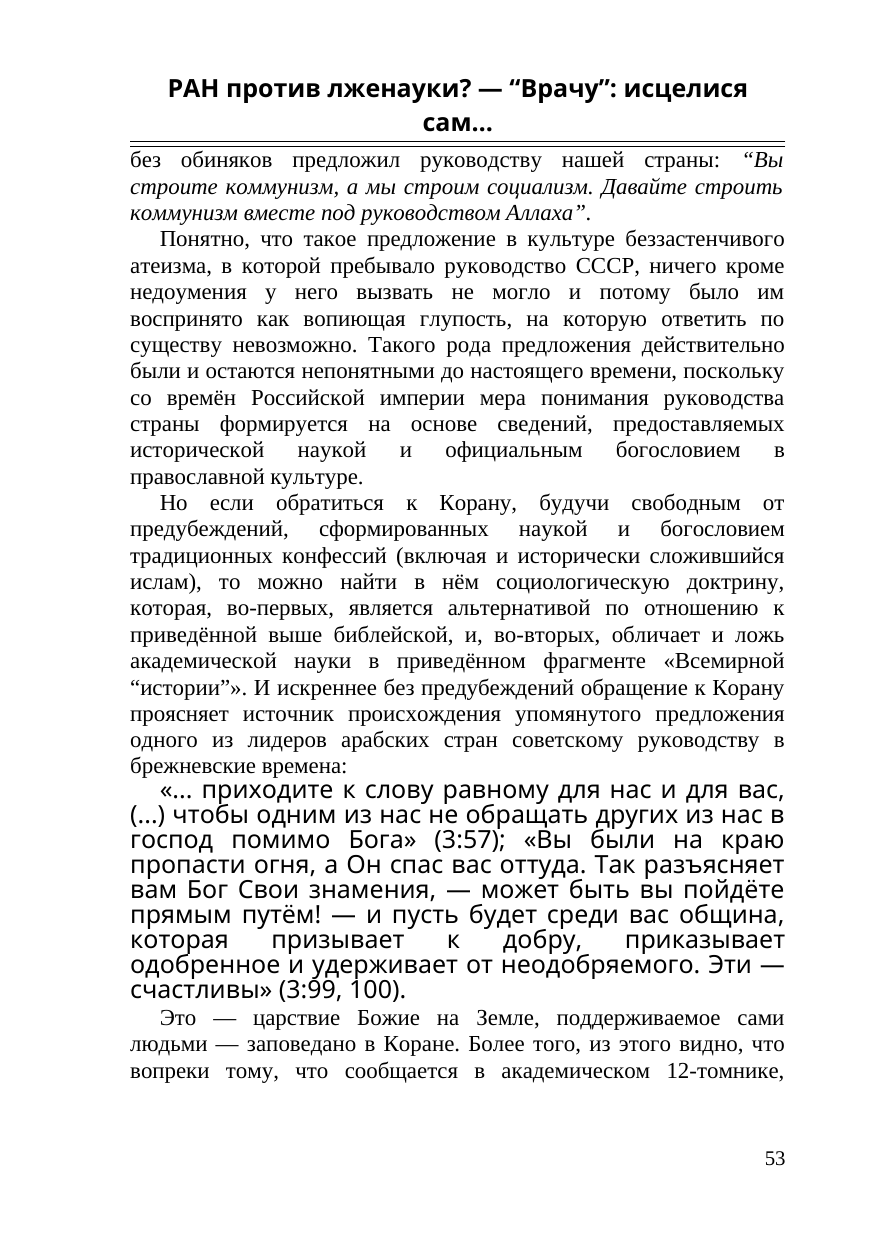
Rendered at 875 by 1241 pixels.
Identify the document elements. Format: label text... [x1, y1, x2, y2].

text Понятно, что такое предложение в культуре беззастенчивого атеизма, в которой пребывало руководство СССР, ничего кроме недоумения у него вызвать не могло и потому было им воспринято как вопиющая глупость, на которую ответить по существу невозможно. Такого рода предложения действительно были и остаются непонятными до настоящего времени, поскольку со времён Российской империи мера понимания руководства страны формируется на основе сведений, предоставляемых исторической наукой и официальным богословием в православной культуре. [130, 226, 785, 489]
text Но если обратиться к Корану, будучи свободным от предубеждений, сформированных наукой и богословием традиционных конфессий (включая и исторически сложившийся ислам), то можно найти в нём социологическую доктрину, которая, во-первых, является альтернативой по отношению к приведённой выше библейской, и, во-вторых, обличает и ложь академической науки в приведённом фрагменте «Всемирной “истории”». И искреннее без предубеждений обращение к Корану проясняет источник происхождения упомянутого предложения одного из лидеров арабских стран советскому руководству в брежневские времена: [130, 489, 785, 779]
text Это — царствие Божие на Земле, поддерживаемое сами людьми — заповедано в Коране. Более того, из этого видно, что вопреки тому, что сообщается в академическом 12-томнике, [130, 1004, 785, 1083]
text «... приходите к слову равному для нас и для вас, (...) чтобы одним из нас не обращать других из нас в господ помимо Бога» (3:57); «Вы были на краю пропасти огня, а Он спас вас оттуда. Так разъясняет вам Бог Свои знамения, — может быть вы пойдёте прямым путём! — и пусть будет среди вас община, которая призывает к добру, приказывает одобренное и удерживает от неодобряемого. Эти — счастливы» (3:99, 100). [130, 779, 785, 1004]
text без обиняков предложил руководству нашей страны: “Вы строите коммунизм, а мы строим социализм. Давайте строить коммунизм вместе под руководством Аллаха”. [130, 147, 785, 226]
